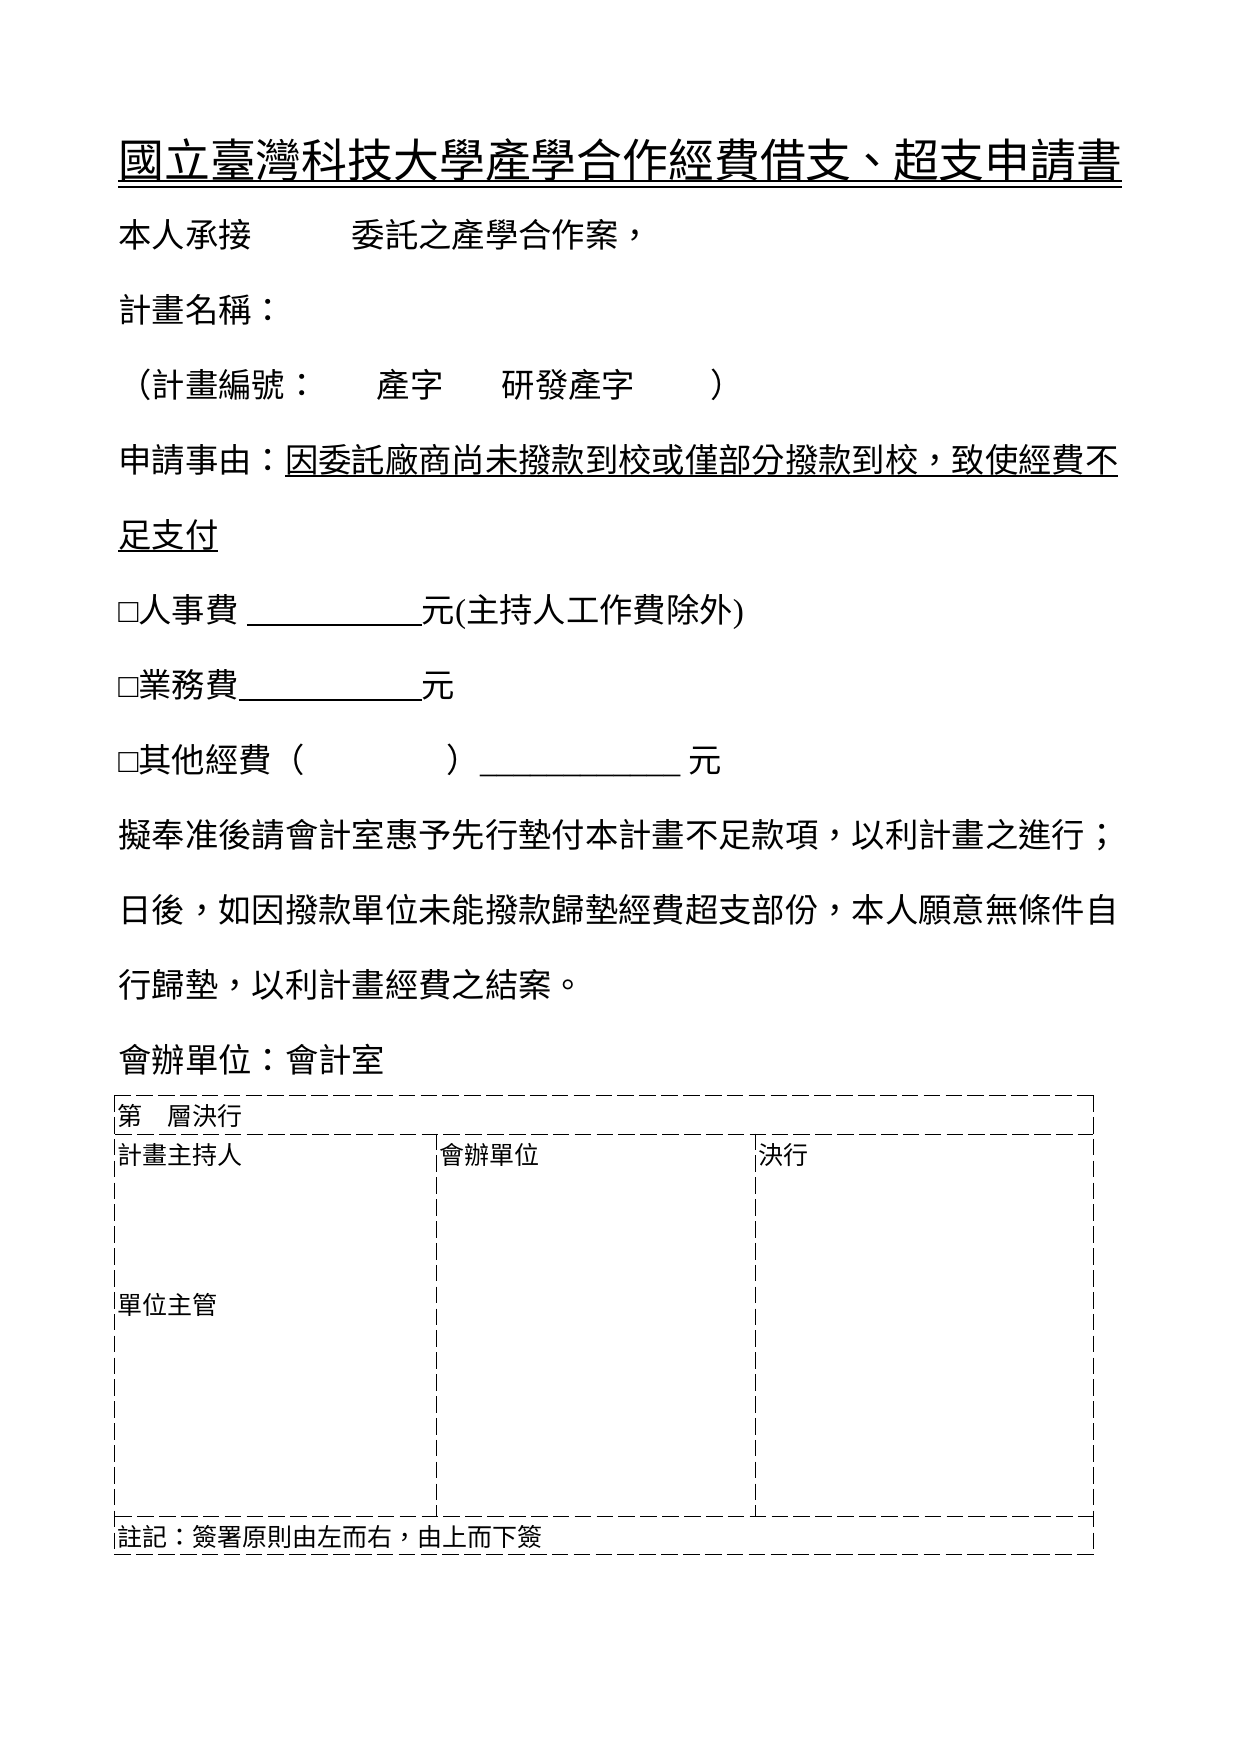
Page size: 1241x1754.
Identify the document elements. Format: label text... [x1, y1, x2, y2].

text （計畫編號： 產字 研發產字 ） [118, 345, 1122, 420]
text □業務費 元 [118, 645, 1122, 720]
text □其他經費（ ）____________ 元 [118, 720, 1122, 795]
table_cell 決行 [755, 1134, 1094, 1516]
text □人事費 元(主持人工作費除外) [118, 570, 1122, 645]
text 計畫名稱： [118, 270, 1122, 345]
table_cell 會辦單位 [436, 1134, 755, 1516]
table_cell 計畫主持人 單位主管 [115, 1134, 436, 1516]
text 會辦單位：會計室 [118, 1020, 1122, 1095]
text [118, 188, 1122, 195]
text 申請事由：因委託廠商尚未撥款到校或僅部分撥款到校，致使經費不足支付 [118, 420, 1122, 570]
text 擬奉准後請會計室惠予先行墊付本計畫不足款項，以利計畫之進行；日後，如因撥款單位未能撥款歸墊經費超支部份，本人願意無條件自行歸墊，以利計畫經費之結案。 [118, 795, 1122, 1020]
text 本人承接 委託之產學合作案， [118, 195, 1122, 270]
text 國立臺灣科技大學產學合作經費借支、超支申請書 [118, 120, 1122, 180]
text [118, 182, 1122, 186]
table_cell 註記：簽署原則由左而右，由上而下簽 [115, 1516, 1094, 1554]
table_header 第 層決行 [115, 1095, 1094, 1133]
